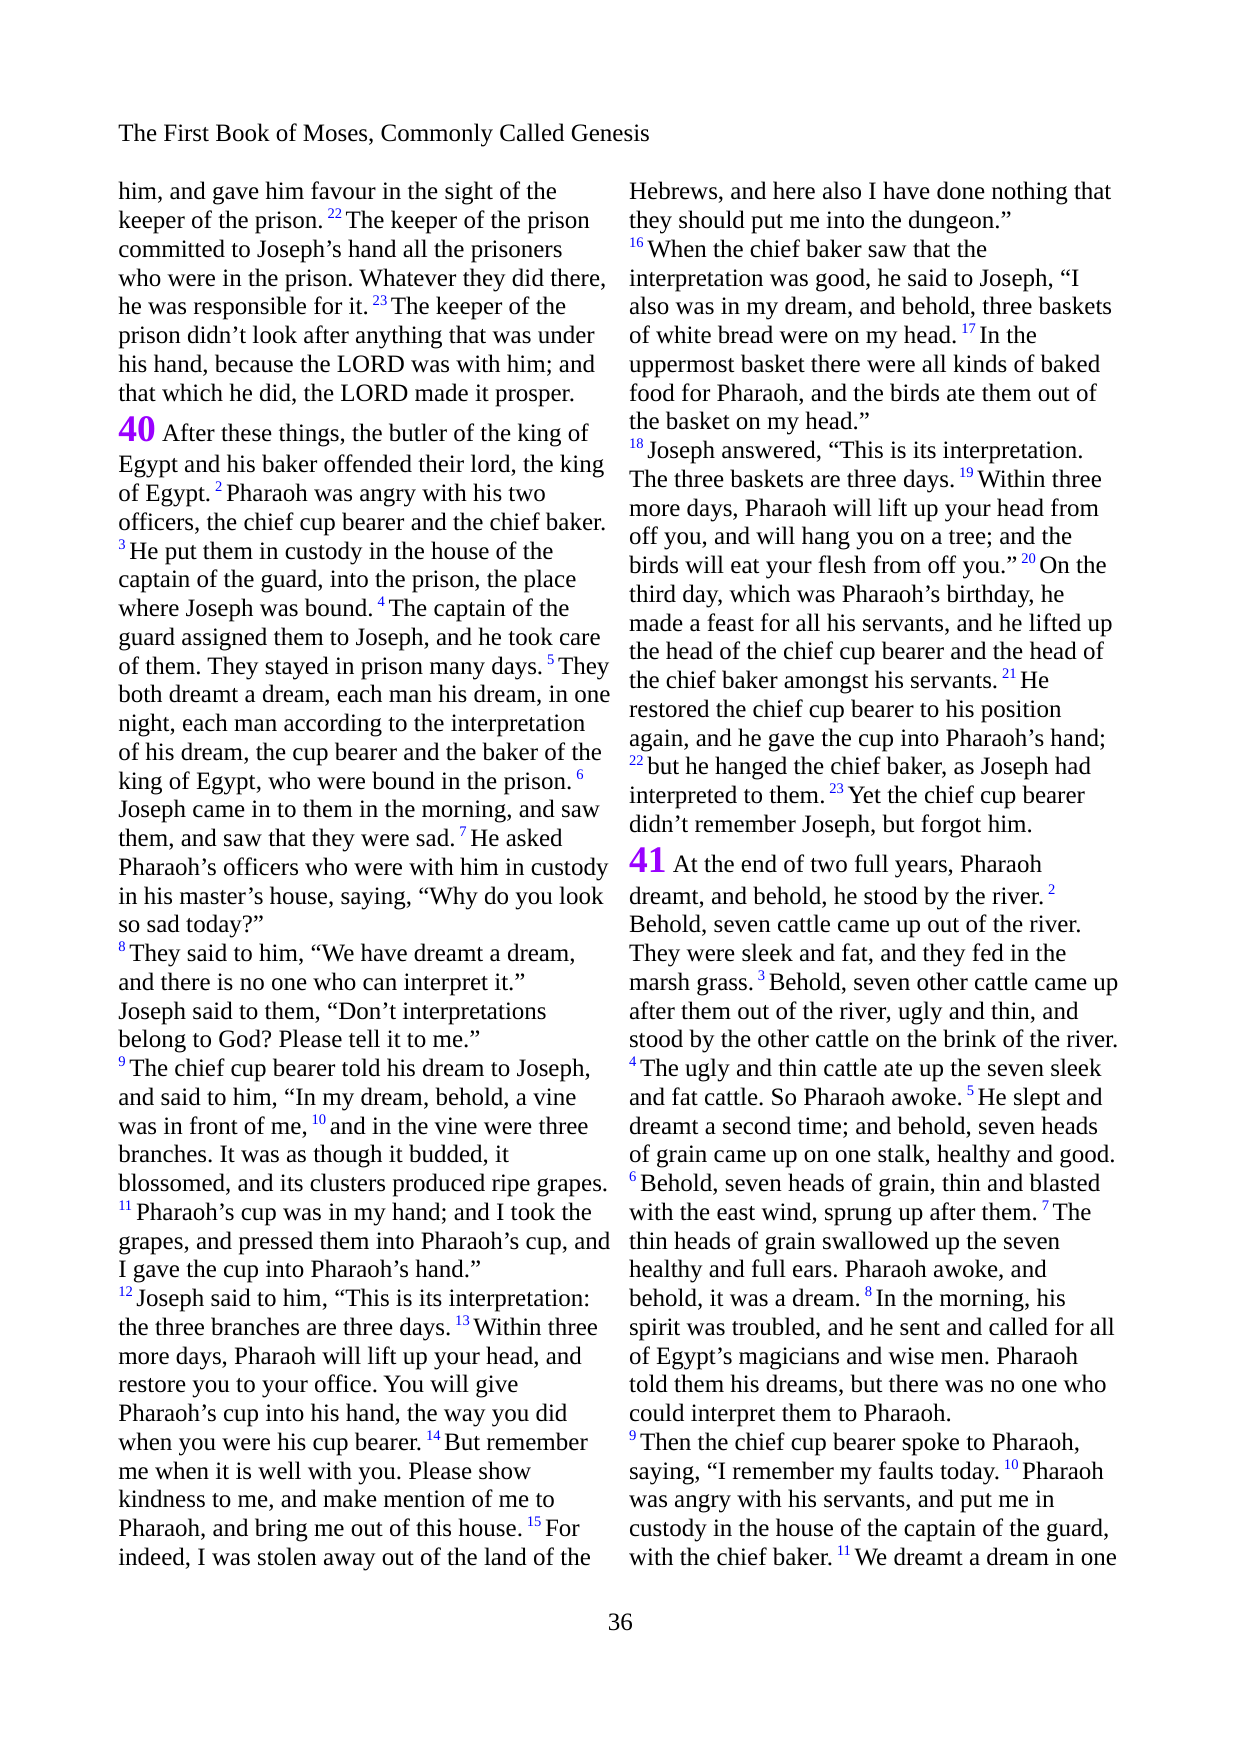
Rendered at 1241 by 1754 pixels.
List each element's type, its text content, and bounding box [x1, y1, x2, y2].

text 8 They said to him, “We have dreamt a dream, and there is no one who can interpret it.” [118, 938, 611, 996]
text 16 When the chief baker saw that the interpretation was good, he said to Joseph, “I also was in my dream, and behold, three baskets of white bread were on my head. 17 In the uppermost basket there were all kinds of baked food for Pharaoh, and the birds ate them out of the basket on my head.” [629, 234, 1122, 435]
text 41 At the end of two full years, Pharaoh dreamt, and behold, he stood by the river. 2 Behold, seven cattle came up out of the river. They were sleek and fat, and they fed in the marsh grass. 3 Behold, seven other cattle came up after them out of the river, ugly and thin, and stood by the other cattle on the brink of the river. 4 The ugly and thin cattle ate up the seven sleek and fat cattle. So Pharaoh awoke. 5 He slept and dreamt a second time; and behold, seven heads of grain came up on one stalk, healthy and good. 6 Behold, seven heads of grain, thin and blasted with the east wind, sprung up after them. 7 The thin heads of grain swallowed up the seven healthy and full ears. Pharaoh awoke, and behold, it was a dream. 8 In the morning, his spirit was troubled, and he sent and called for all of Egypt’s magicians and wise men. Pharaoh told them his dreams, but there was no one who could interpret them to Pharaoh. [629, 838, 1122, 1427]
text 9 Then the chief cup bearer spoke to Pharaoh, saying, “I remember my faults today. 10 Pharaoh was angry with his servants, and put me in custody in the house of the captain of the guard, with the chief baker. 11 We dreamt a dream in one [629, 1427, 1122, 1571]
text Joseph said to them, “Don’t interpretations belong to God? Please tell it to me.” [118, 996, 611, 1053]
text 9 The chief cup bearer told his dream to Joseph, and said to him, “In my dream, behold, a vine was in front of me, 10 and in the vine were three branches. It was as though it budded, it blossomed, and its clusters produced ripe grapes. 11 Pharaoh’s cup was in my hand; and I took the grapes, and pressed them into Pharaoh’s cup, and I gave the cup into Pharaoh’s hand.” [118, 1053, 611, 1283]
text 40 After these things, the butler of the king of Egypt and his baker offended their lord, the king of Egypt. 2 Pharaoh was angry with his two officers, the chief cup bearer and the chief baker. 3 He put them in custody in the house of the captain of the guard, into the prison, the place where Joseph was bound. 4 The captain of the guard assigned them to Joseph, and he took care of them. They stayed in prison many days. 5 They both dreamt a dream, each man his dream, in one night, each man according to the interpretation of his dream, the cup bearer and the baker of the king of Egypt, who were bound in the prison. 6 Joseph came in to them in the morning, and saw them, and saw that they were sad. 7 He asked Pharaoh’s officers who were with him in custody in his master’s house, saying, “Why do you look so sad today?” [118, 406, 611, 938]
text him, and gave him favour in the sight of the keeper of the prison. 22 The keeper of the prison committed to Joseph’s hand all the prisoners who were in the prison. Whatever they did there, he was responsible for it. 23 The keeper of the prison didn’t look after anything that was under his hand, because the LORD was with him; and that which he did, the LORD made it prosper. [118, 176, 611, 406]
text 12 Joseph said to him, “This is its interpretation: the three branches are three days. 13 Within three more days, Pharaoh will lift up your head, and restore you to your office. You will give Pharaoh’s cup into his hand, the way you did when you were his cup bearer. 14 But remember me when it is well with you. Please show kindness to me, and make mention of me to Pharaoh, and bring me out of this house. 15 For indeed, I was stolen away out of the land of the [118, 1283, 611, 1571]
text 18 Joseph answered, “This is its interpretation. The three baskets are three days. 19 Within three more days, Pharaoh will lift up your head from off you, and will hang you on a tree; and the birds will eat your flesh from off you.” 20 On the third day, which was Pharaoh’s birthday, he made a feast for all his servants, and he lifted up the head of the chief cup bearer and the head of the chief baker amongst his servants. 21 He restored the chief cup bearer to his position again, and he gave the cup into Pharaoh’s hand; 22 but he hanged the chief baker, as Joseph had interpreted to them. 23 Yet the chief cup bearer didn’t remember Joseph, but forgot him. [629, 435, 1122, 838]
text Hebrews, and here also I have done nothing that they should put me into the dungeon.” [629, 176, 1122, 234]
